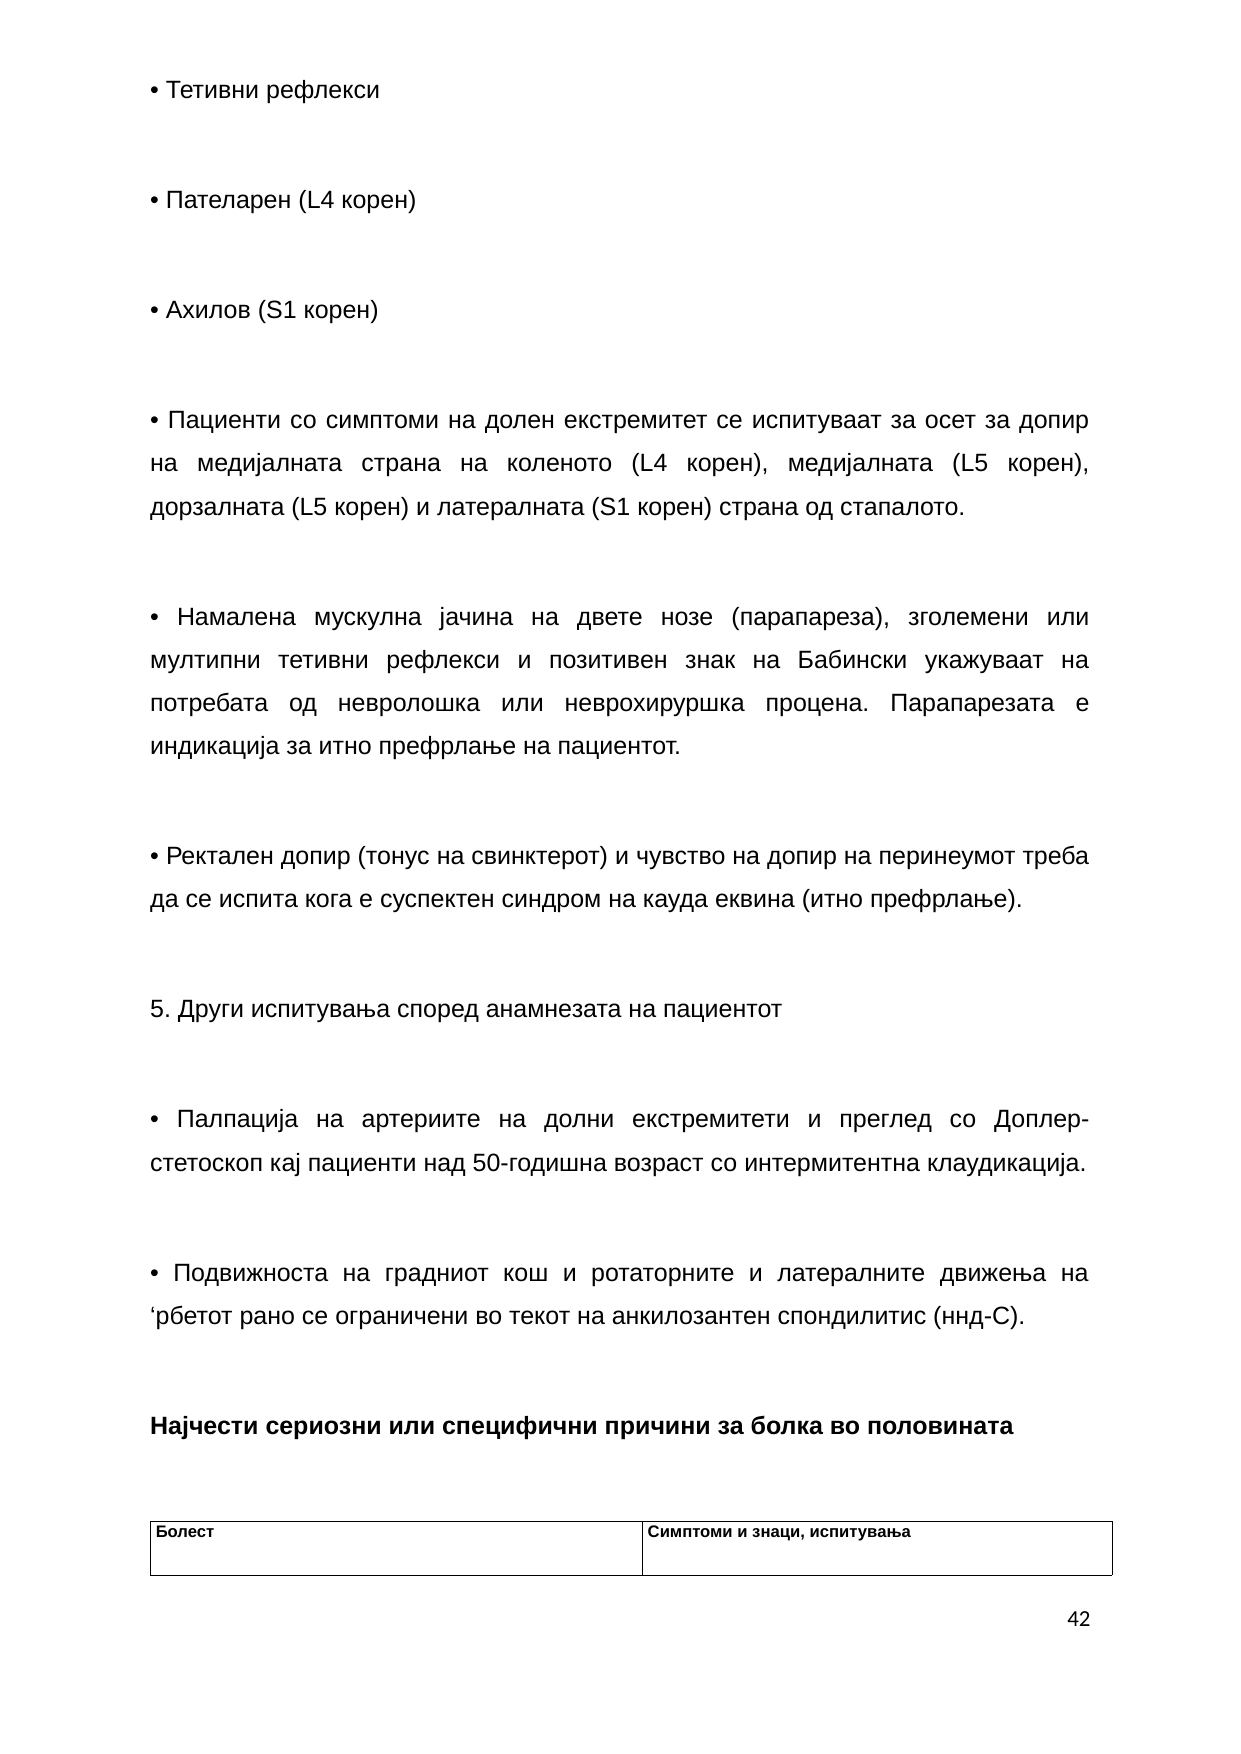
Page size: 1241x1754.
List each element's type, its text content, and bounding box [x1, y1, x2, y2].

text • Ахилов (S1 корен) [150, 295, 1090, 324]
text • Подвижноста на градниот кош и ротаторните и латералните движења на ‘рбетот рано се ограничени во текот на анкилозантен спондилитис (ннд-C). [150, 1258, 1090, 1329]
text • Пациенти со симптоми на долен екстремитет се испитуваат за осет за допир на медијалната страна на коленото (L4 корен), медијалната (L5 корен), дорзалната (L5 корен) и латералната (S1 корен) страна од стапалото. [150, 405, 1090, 520]
table_header Симптоми и знаци, испитувања [643, 1522, 1112, 1575]
text • Тетивни рефлекси [150, 75, 1090, 104]
text Најчести сериозни или специфични причини за болка во половината [150, 1411, 1090, 1440]
text 5. Други испитувања според анамнезата на пациентот [150, 994, 1090, 1023]
text • Ректален допир (тонус на свинктерот) и чувство на допир на перинеумот треба да се испита кога е суспектен синдром на кауда еквина (итно префрлање). [150, 841, 1090, 913]
text • Намалена мускулна јачина на двете нозе (парапареза), зголемени или мултипни тетивни рефлекси и позитивен знак на Бабински укажуваат на потребата од невролошка или неврохируршка процена. Парапарезата е индикација за итно префрлање на пациентот. [150, 602, 1090, 760]
text • Пателарен (L4 корен) [150, 185, 1090, 214]
text • Палпација на артериите на долни екстремитети и преглед со Доплер-стетоскоп кај пациенти над 50-годишна возраст со интермитентна клаудикација. [150, 1104, 1090, 1176]
table_header Болест [151, 1522, 642, 1575]
